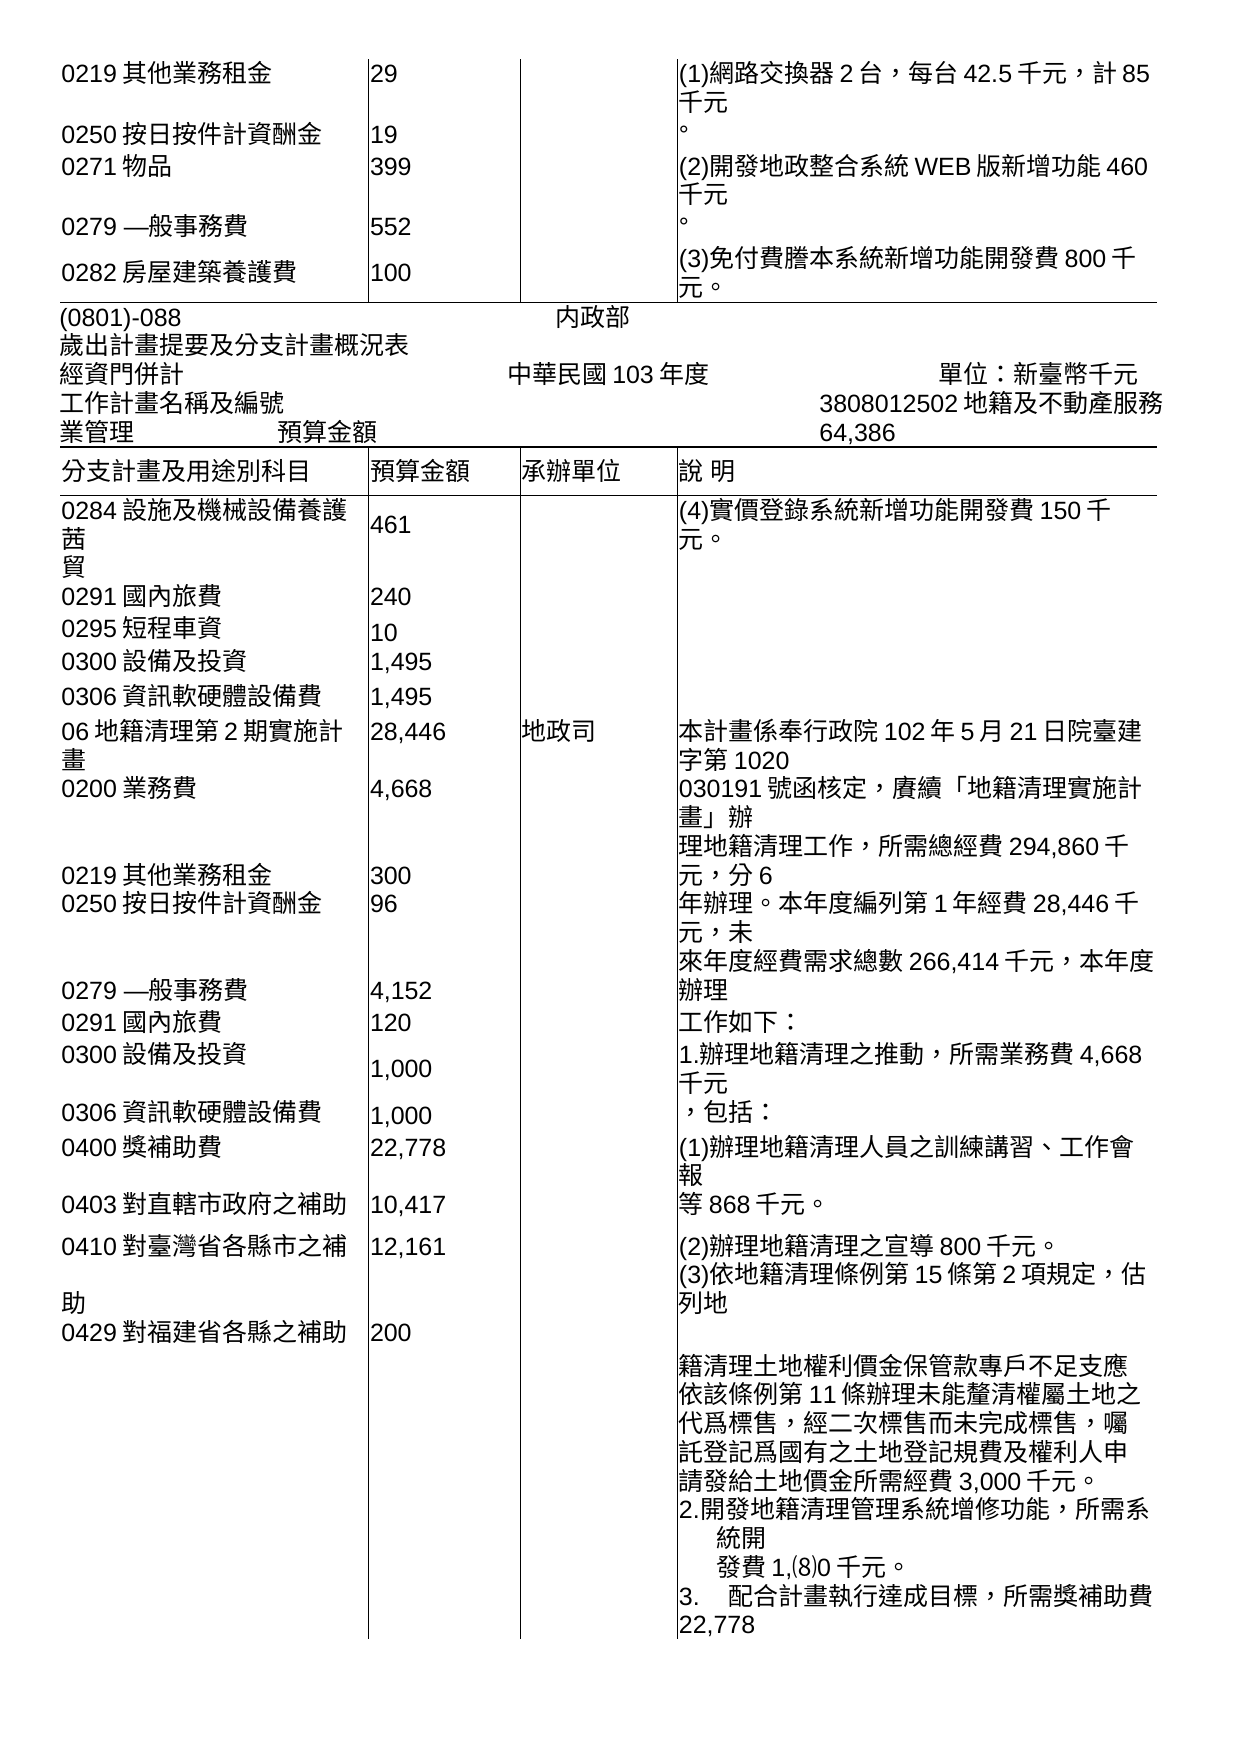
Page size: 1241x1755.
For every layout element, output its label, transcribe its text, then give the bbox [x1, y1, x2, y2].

table_cell [521, 947, 677, 1004]
table_cell 助 [60, 1261, 368, 1318]
text (0801)-088 内政部 [59, 303, 1181, 331]
table_cell [521, 1190, 677, 1226]
table_cell 0200業務費 [60, 775, 368, 832]
table_cell 籍清理土地權利價金保管款專戶不足支應 依該條例第11條辦理未能釐清權屬土地之 代爲標售，經二次標售而未完成標售，囑 託登記爲國有之土地登記規費及權利人申 請發給土地價金所需經費3,000千元。 [678, 1318, 1157, 1496]
table_cell 地政司 [521, 717, 677, 774]
table_header 說 明 [678, 448, 1157, 495]
table_cell [521, 59, 677, 117]
table_cell [521, 209, 677, 244]
table_cell 0282房屋建築養護費 [60, 244, 368, 302]
table_cell 貿 0291國內旅費 [60, 554, 368, 611]
table_cell 1.辦理地籍清理之推動，所需業務費4,668千元 [678, 1040, 1157, 1097]
table_cell 4,152 [369, 947, 520, 1004]
table_cell [521, 1318, 677, 1496]
table_cell 0291國內旅費 [60, 1005, 368, 1040]
table_cell [521, 117, 677, 152]
table_cell 12,161 [369, 1226, 520, 1261]
text 歲出計畫提要及分支計畫概況表 [59, 331, 1181, 360]
table_cell 96 [369, 890, 520, 947]
table_cell [369, 1496, 520, 1639]
table_cell 0306資訊軟硬體設備費 [60, 682, 368, 717]
table_cell [521, 646, 677, 682]
table_cell [60, 1496, 368, 1639]
text 工作計畫名稱及編號 3808012502地籍及不動產服務業管理 預算金額 64,386 [59, 389, 1181, 446]
table_cell 120 [369, 1005, 520, 1040]
table_cell [521, 244, 677, 302]
table_cell [678, 554, 1157, 611]
table_cell 0250按日按件計資酬金 [60, 117, 368, 152]
table_cell [521, 1098, 677, 1132]
table_cell [678, 611, 1157, 646]
table_cell 0271物品 [60, 152, 368, 209]
table_cell ° [678, 209, 1157, 244]
table_cell (1)辦理地籍清理人員之訓練講習、工作會報 [678, 1133, 1157, 1190]
table_cell 0279 —般事務費 [60, 947, 368, 1004]
table_cell [521, 1496, 677, 1639]
table_cell 22,778 [369, 1133, 520, 1190]
table_cell 0300設備及投資 [60, 646, 368, 682]
table_cell 4,668 [369, 775, 520, 832]
table_cell 理地籍清理工作，所需總經費294,860千元，分6 [678, 832, 1157, 889]
table_cell (2)辦理地籍清理之宣導800千元。 [678, 1226, 1157, 1261]
table_cell 0279 —般事務費 [60, 209, 368, 244]
table_cell [369, 1261, 520, 1318]
table_cell [521, 1226, 677, 1261]
table_cell 2. 開發地籍清理管理系統增修功能，所需系統開 發費1,⑻0千元。 3. 配合計畫執行達成目標，所需獎補助費22,778 [678, 1496, 1157, 1639]
table_cell 來年度經費需求總數266,414千元，本年度辦理 [678, 947, 1157, 1004]
table_cell [521, 1261, 677, 1318]
table_cell 200 [369, 1318, 520, 1496]
table_cell 300 [369, 832, 520, 889]
table_cell 0219其他業務租金 [60, 832, 368, 889]
table_cell 1,000 [369, 1040, 520, 1097]
table_cell 1,495 [369, 682, 520, 717]
table_cell [521, 611, 677, 646]
table_cell [521, 775, 677, 832]
table_cell 461 [369, 496, 520, 553]
table_cell 29 [369, 59, 520, 117]
table_cell 552 [369, 209, 520, 244]
table_cell (3)依地籍清理條例第15條第2項規定，估列地 [678, 1261, 1157, 1318]
table_cell 本計畫係奉行政院102年5月21日院臺建字第1020 [678, 717, 1157, 774]
table_cell [521, 496, 677, 553]
table_cell 年辦理。本年度編列第1年經費28,446千元，未 [678, 890, 1157, 947]
table_cell 28,446 [369, 717, 520, 774]
table_header 分支計畫及用途別科目 [60, 448, 368, 495]
table_cell [521, 1133, 677, 1190]
table_cell ，包括： [678, 1098, 1157, 1132]
table_header 預算金額 [369, 448, 520, 495]
table_cell 0250按日按件計資酬金 [60, 890, 368, 947]
table_cell [521, 832, 677, 889]
table_cell [521, 1040, 677, 1097]
table_cell [678, 682, 1157, 717]
table_cell (4)實價登錄系統新增功能開發費150千元。 [678, 496, 1157, 553]
table_cell [678, 646, 1157, 682]
table_cell 06地籍清理第2期實施計畫 [60, 717, 368, 774]
table_cell 0410對臺灣省各縣市之補 [60, 1226, 368, 1261]
table_cell 100 [369, 244, 520, 302]
table_cell 0284設施及機械設備養護 茜 [60, 496, 368, 553]
table_cell 030191號函核定，賡續「地籍清理實施計畫」辦 [678, 775, 1157, 832]
table_cell 1,000 [369, 1098, 520, 1132]
table_cell 240 [369, 554, 520, 611]
table_cell 0400獎補助費 [60, 1133, 368, 1190]
table_cell [521, 554, 677, 611]
table_cell 1,495 [369, 646, 520, 682]
table_cell ° [678, 117, 1157, 152]
table_cell 等868千元。 [678, 1190, 1157, 1226]
table_cell [521, 682, 677, 717]
table_cell [521, 890, 677, 947]
table_cell 工作如下： [678, 1005, 1157, 1040]
text 經資門併計 中華民國103年度 單位：新臺幣千元 [59, 360, 1181, 389]
table_cell 0429對福建省各縣之補助 [60, 1318, 368, 1496]
table_cell 0306資訊軟硬體設備費 [60, 1098, 368, 1132]
table_cell 0300設備及投資 [60, 1040, 368, 1097]
table_cell 0403對直轄市政府之補助 [60, 1190, 368, 1226]
table_cell 0295短程車資 [60, 611, 368, 646]
table_header 承辦單位 [521, 448, 677, 495]
table_cell 10,417 [369, 1190, 520, 1226]
table_cell 399 [369, 152, 520, 209]
table_cell [521, 152, 677, 209]
table_cell 19 [369, 117, 520, 152]
table_cell (2)開發地政整合系統WEB版新增功能460千元 [678, 152, 1157, 209]
table_cell 0219其他業務租金 [60, 59, 368, 117]
table_cell (1)網路交換器2台，每台42.5千元，計85千元 [678, 59, 1157, 117]
table_cell (3)免付費謄本系統新增功能開發費800千元。 [678, 244, 1157, 302]
table_cell 10 [369, 611, 520, 646]
table_cell [521, 1005, 677, 1040]
